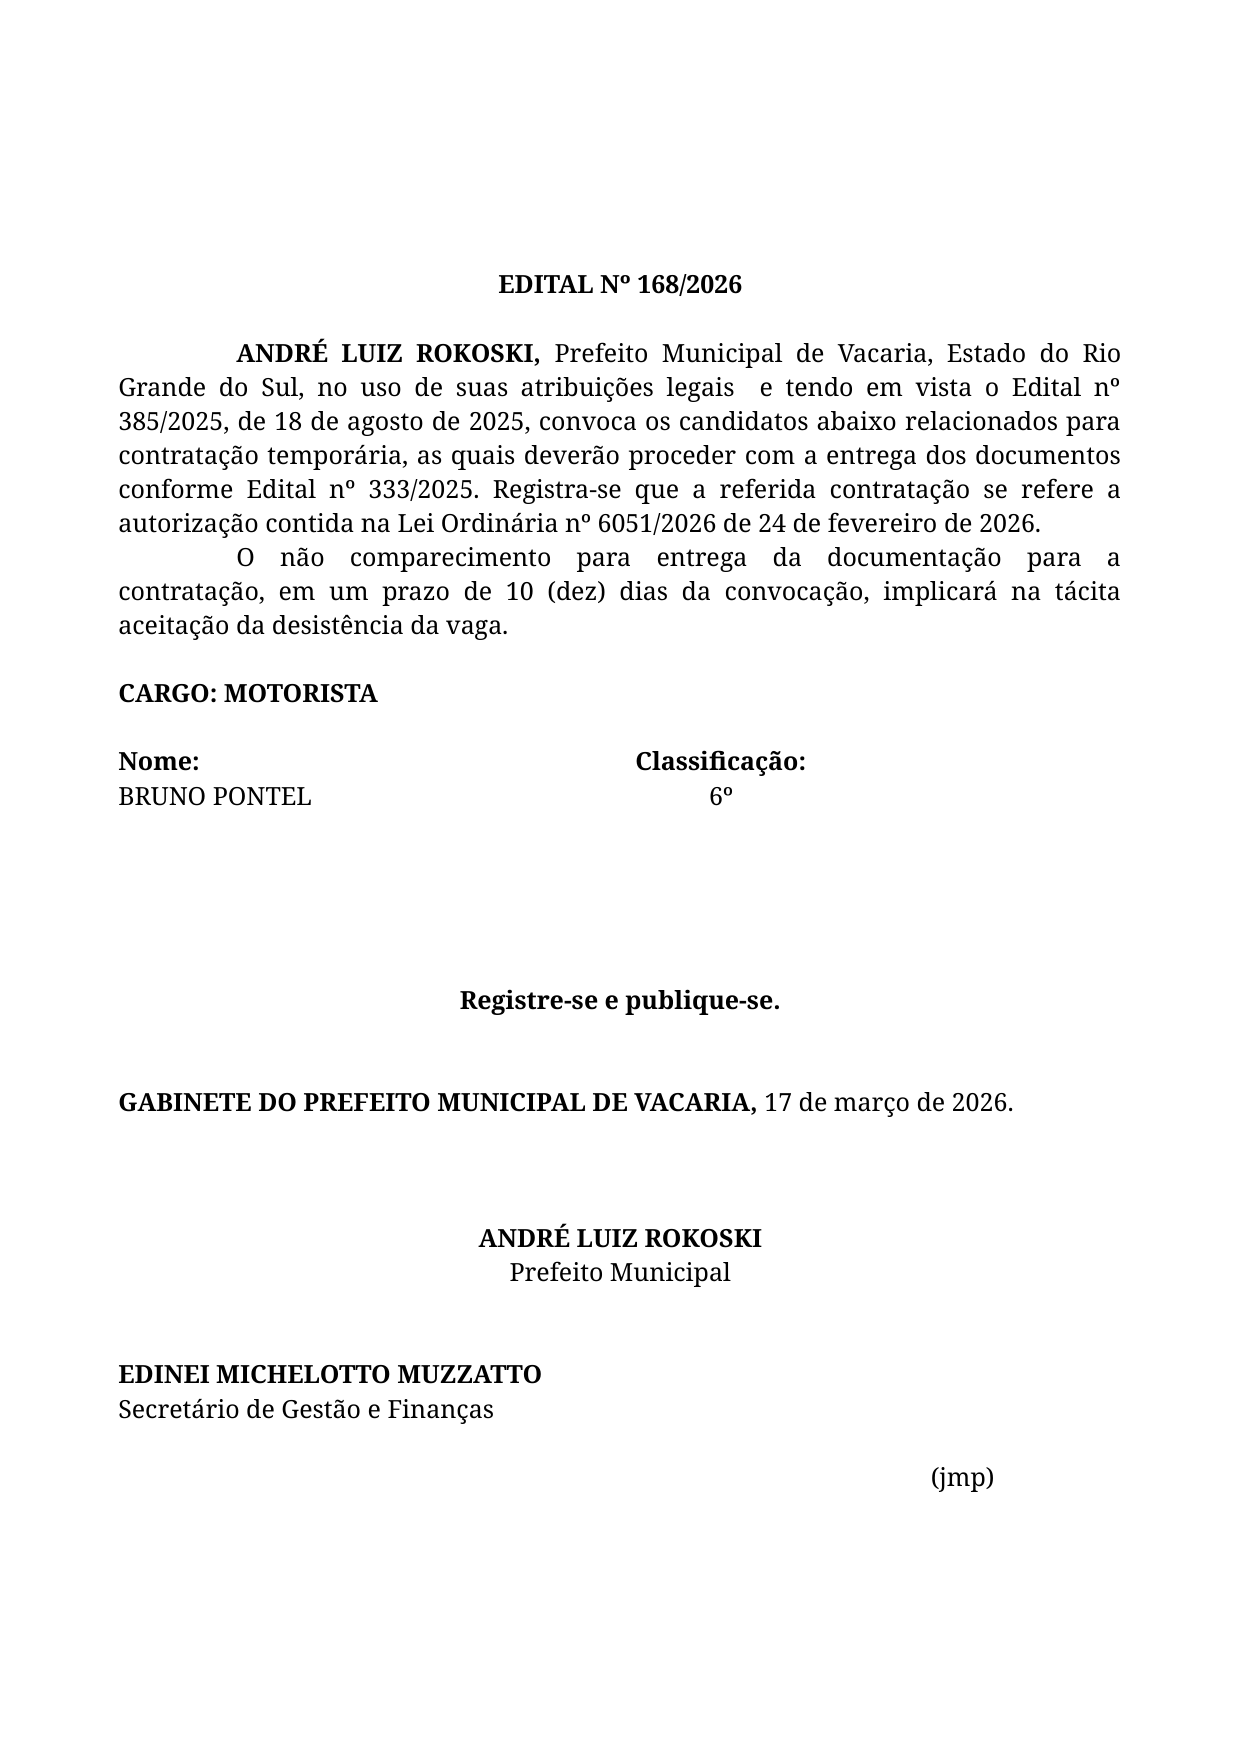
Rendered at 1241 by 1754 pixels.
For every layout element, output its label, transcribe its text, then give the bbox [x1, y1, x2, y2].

text Secretário de Gestão e Finanças [118, 1391, 1122, 1425]
text BRUNO PONTEL 6º [118, 778, 1122, 812]
text Registre-se e publique-se. [118, 982, 1122, 1017]
text Nome: Classificação: [118, 744, 1122, 778]
text GABINETE DO PREFEITO MUNICIPAL DE VACARIA, 17 de março de 2026. [118, 1085, 1122, 1119]
text ANDRÉ LUIZ ROKOSKI [118, 1221, 1122, 1255]
text Prefeito Municipal [118, 1255, 1122, 1289]
text EDINEI MICHELOTTO MUZZATTO [118, 1357, 1122, 1391]
text ANDRÉ LUIZ ROKOSKI, Prefeito Municipal de Vacaria, Estado do Rio Grande do Sul, no uso de suas atribuições legais e tendo em vista o Edital nº 385/2025, de 18 de agosto de 2025, convoca os candidatos abaixo relacionados para contratação temporária, as quais deverão proceder com a entrega dos documentos conforme Edital nº 333/2025. Registra-se que a referida contratação se refere a autorização contida na Lei Ordinária nº 6051/2026 de 24 de fevereiro de 2026. [118, 335, 1122, 540]
text EDITAL Nº 168/2026 [118, 267, 1122, 301]
text O não comparecimento para entrega da documentação para a contratação, em um prazo de 10 (dez) dias da convocação, implicará na tácita aceitação da desistência da vaga. [118, 540, 1122, 642]
text (jmp) [118, 1459, 1122, 1493]
text CARGO: MOTORISTA [118, 676, 1122, 710]
